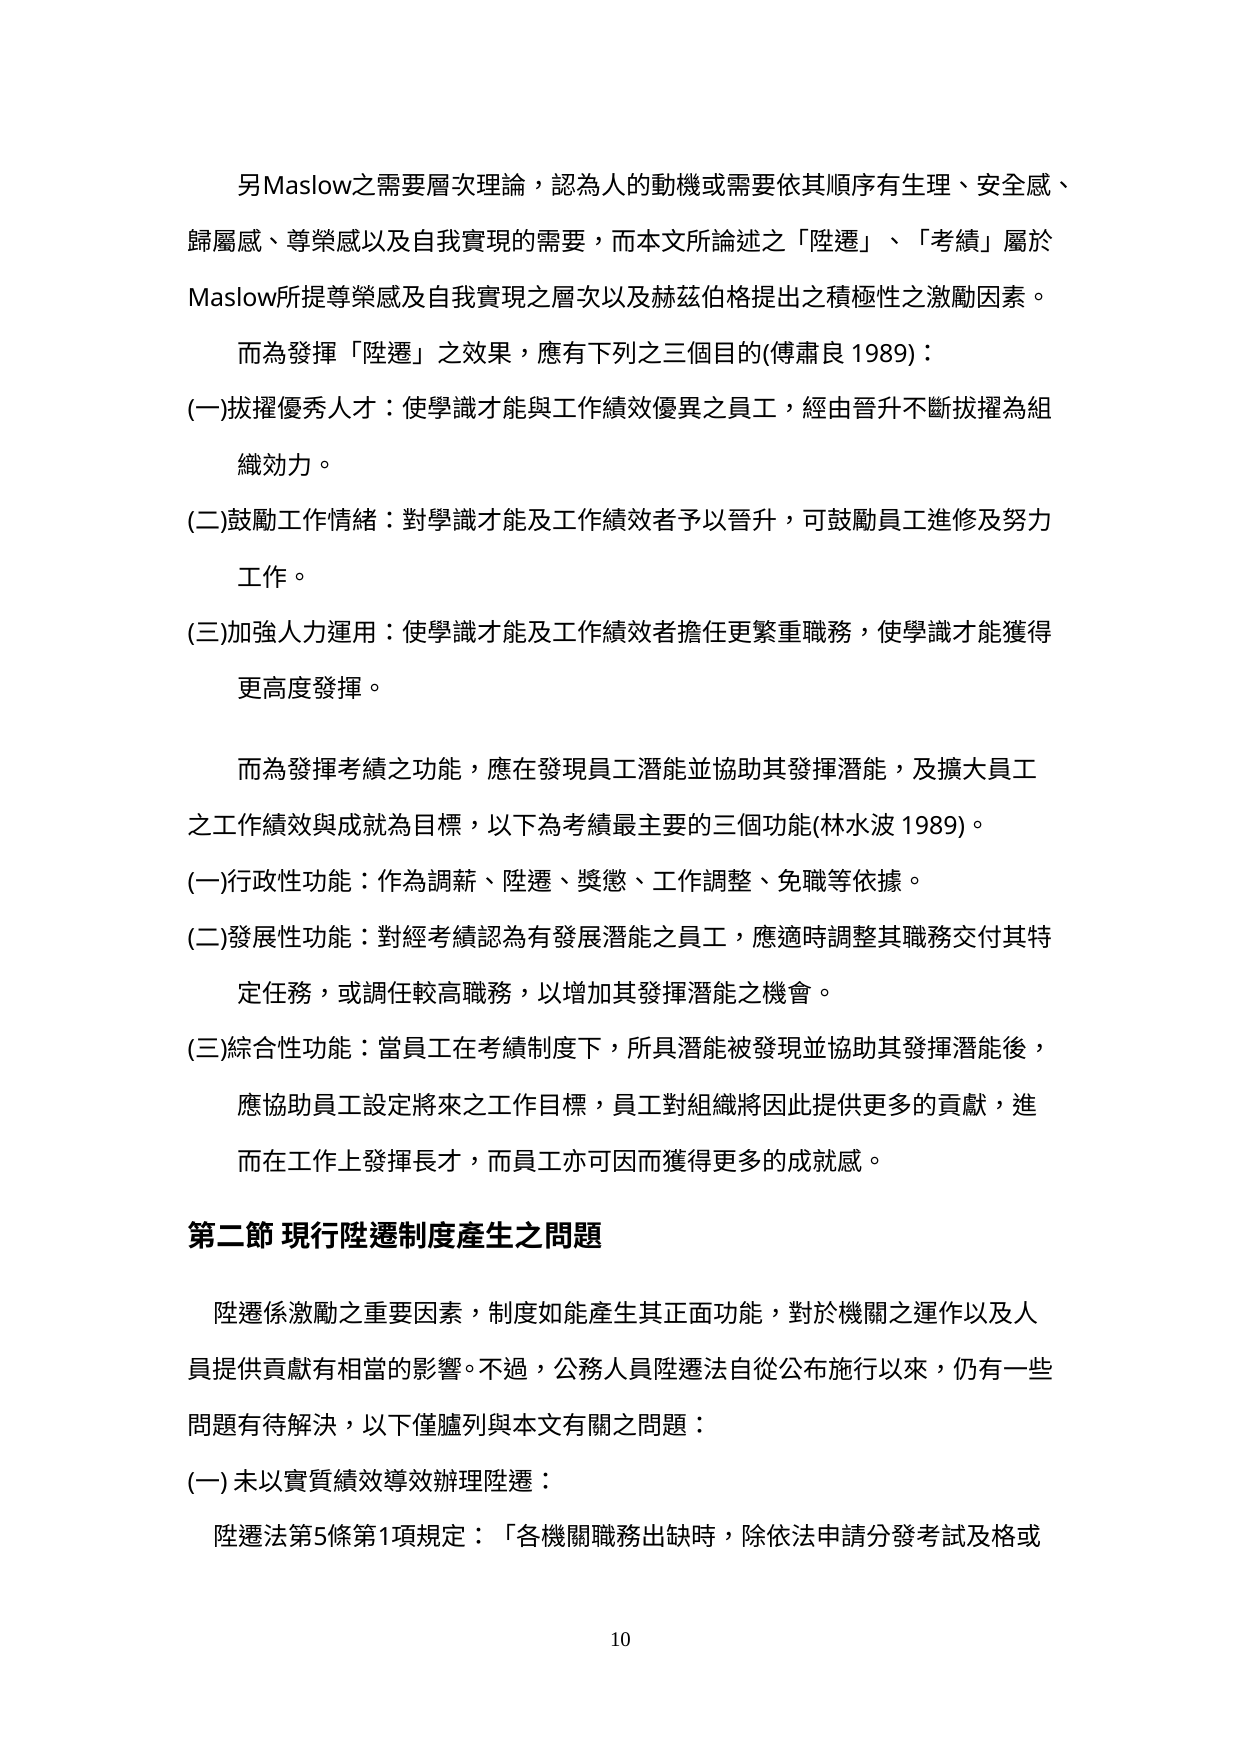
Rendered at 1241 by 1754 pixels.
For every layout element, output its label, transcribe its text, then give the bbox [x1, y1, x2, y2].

text 另Maslow之需要層次理論，認為人的動機或需要依其順序有生理、安全感、歸屬感、尊榮感以及自我實現的需要，而本文所論述之「陞遷」、「考績」屬於Maslow所提尊榮感及自我實現之層次以及赫茲伯格提出之積極性之激勵因素。 [187, 164, 1053, 314]
text (一)行政性功能：作為調薪、陞遷、獎懲、工作調整、免職等依據。 [187, 861, 1053, 898]
text 陞遷法第5條第1項規定：「各機關職務出缺時，除依法申請分發考試及格或 [187, 1516, 1053, 1554]
text (三)加強人力運用：使學識才能及工作績效者擔任更繁重職務，使學識才能獲得更高度發揮。 [187, 612, 1053, 706]
subtitle 第二節 現行陞遷制度產生之問題 [187, 1196, 1053, 1271]
text (一) 未以實質績效導效辦理陞遷： [187, 1461, 1053, 1498]
text 陞遷係激勵之重要因素，制度如能產生其正面功能，對於機關之運作以及人員提供貢獻有相當的影響。不過，公務人員陞遷法自從公布施行以來，仍有一些問題有待解決，以下僅臚列與本文有關之問題： [187, 1292, 1053, 1442]
text (一)拔擢優秀人才：使學識才能與工作績效優異之員工，經由晉升不斷拔擢為組織効力。 [187, 388, 1053, 482]
text (二)發展性功能：對經考績認為有發展潛能之員工，應適時調整其職務交付其特定任務，或調任較高職務，以增加其發揮潛能之機會。 [187, 916, 1053, 1010]
text (二)鼓勵工作情緒：對學識才能及工作績效者予以晉升，可鼓勵員工進修及努力工作。 [187, 500, 1053, 594]
text (三)綜合性功能：當員工在考績制度下，所具潛能被發現並協助其發揮潛能後，應協助員工設定將來之工作目標，員工對組織將因此提供更多的貢獻，進而在工作上發揮長才，而員工亦可因而獲得更多的成就感。 [187, 1028, 1053, 1178]
text 而為發揮「陞遷」之效果，應有下列之三個目的(傅肅良 1989)： [187, 333, 1053, 370]
text 而為發揮考績之功能，應在發現員工潛能並協助其發揮潛能，及擴大員工之工作績效與成就為目標，以下為考績最主要的三個功能(林水波 1989)。 [187, 749, 1053, 843]
